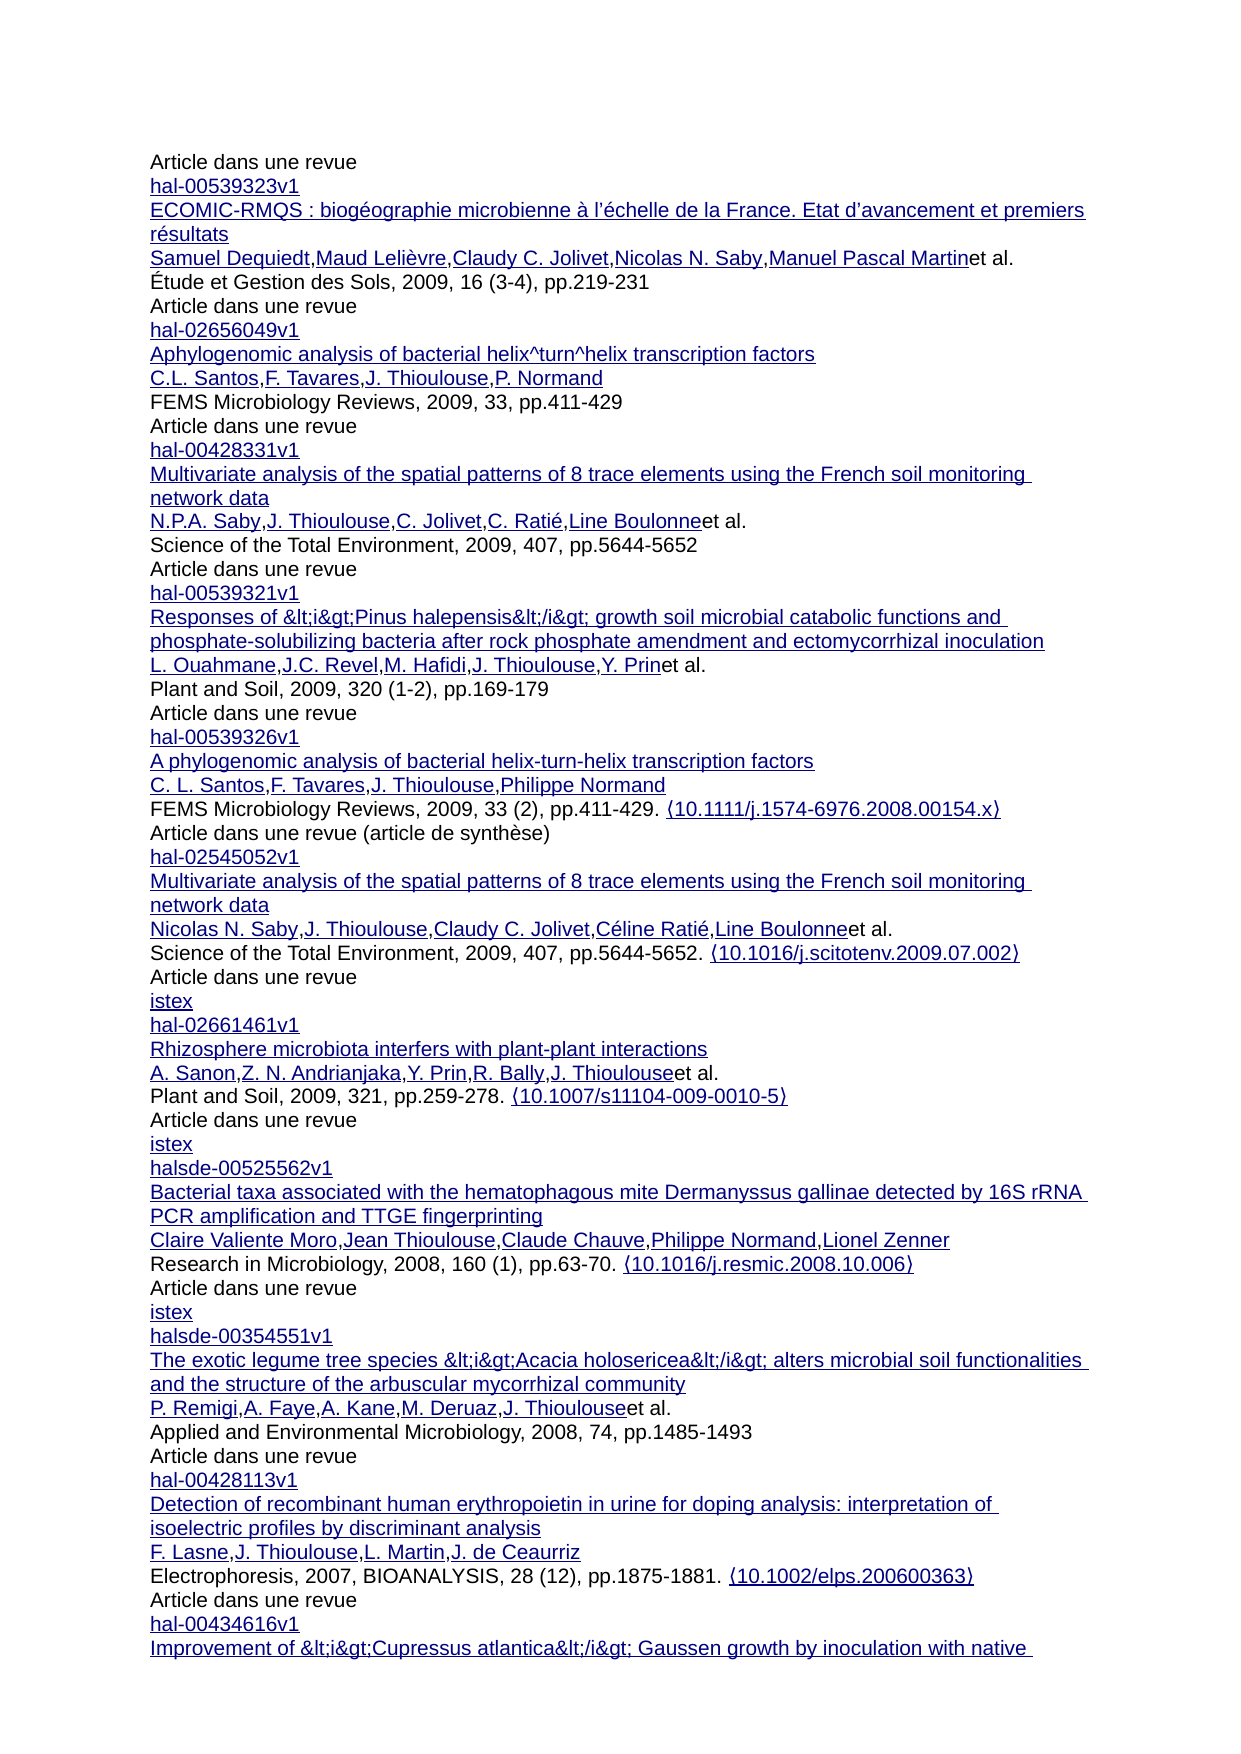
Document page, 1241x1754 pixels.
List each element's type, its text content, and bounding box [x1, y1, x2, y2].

table_cell Detection of recombinant human erythropoietin in urine for doping analysis: interpretation of isoelectric profiles by discriminant analysis F. Lasne,J. Thioulouse,L. Martin,J. de Ceaurriz Electrophoresis, 2007, BIOANALYSIS, 28 (12), pp.1875-1881. ⟨10.1002/elps.200600363⟩ Article dans une revue hal-00434616v1 [150, 1492, 1090, 1635]
table_cell Article dans une revue hal-00539323v1 [150, 150, 1090, 198]
table_cell ECOMIC-RMQS : biogéographie microbienne à l’échelle de la France. Etat d’avancement et premiers résultats Samuel Dequiedt,Maud Lelièvre,Claudy C. Jolivet,Nicolas N. Saby,Manuel Pascal Martinet al. Étude et Gestion des Sols, 2009, 16 (3-4), pp.219-231 Article dans une revue hal-02656049v1 [150, 198, 1090, 342]
table_cell Multivariate analysis of the spatial patterns of 8 trace elements using the French soil monitoring network data N.P.A. Saby,J. Thioulouse,C. Jolivet,C. Ratié,Line Boulonneet al. Science of the Total Environment, 2009, 407, pp.5644-5652 Article dans une revue hal-00539321v1 [150, 461, 1090, 605]
table_cell Bacterial taxa associated with the hematophagous mite Dermanyssus gallinae detected by 16S rRNA PCR amplification and TTGE fingerprinting Claire Valiente Moro,Jean Thioulouse,Claude Chauve,Philippe Normand,Lionel Zenner Research in Microbiology, 2008, 160 (1), pp.63-70. ⟨10.1016/j.resmic.2008.10.006⟩ Article dans une revue istex halsde-00354551v1 [150, 1180, 1090, 1348]
table_cell Responses of &lt;i&gt;Pinus halepensis&lt;/i&gt; growth soil microbial catabolic functions and phosphate-solubilizing bacteria after rock phosphate amendment and ectomycorrhizal inoculation L. Ouahmane,J.C. Revel,M. Hafidi,J. Thioulouse,Y. Prinet al. Plant and Soil, 2009, 320 (1-2), pp.169-179 Article dans une revue hal-00539326v1 [150, 605, 1090, 749]
table_cell Improvement of &lt;i&gt;Cupressus atlantica&lt;/i&gt; Gaussen growth by inoculation with native [150, 1635, 1090, 1659]
table_cell Rhizosphere microbiota interfers with plant-plant interactions A. Sanon,Z. N. Andrianjaka,Y. Prin,R. Bally,J. Thioulouseet al. Plant and Soil, 2009, 321, pp.259-278. ⟨10.1007/s11104-009-0010-5⟩ Article dans une revue istex halsde-00525562v1 [150, 1036, 1090, 1180]
table_cell Aphylogenomic analysis of bacterial helix^turn^helix transcription factors C.L. Santos,F. Tavares,J. Thioulouse,P. Normand FEMS Microbiology Reviews, 2009, 33, pp.411-429 Article dans une revue hal-00428331v1 [150, 342, 1090, 461]
table_cell Multivariate analysis of the spatial patterns of 8 trace elements using the French soil monitoring network data Nicolas N. Saby,J. Thioulouse,Claudy C. Jolivet,Céline Ratié,Line Boulonneet al. Science of the Total Environment, 2009, 407, pp.5644-5652. ⟨10.1016/j.scitotenv.2009.07.002⟩ Article dans une revue istex hal-02661461v1 [150, 869, 1090, 1036]
table_cell A phylogenomic analysis of bacterial helix-turn-helix transcription factors C. L. Santos,F. Tavares,J. Thioulouse,Philippe Normand FEMS Microbiology Reviews, 2009, 33 (2), pp.411-429. ⟨10.1111/j.1574-6976.2008.00154.x⟩ Article dans une revue (article de synthèse) hal-02545052v1 [150, 749, 1090, 869]
table_cell The exotic legume tree species &lt;i&gt;Acacia holosericea&lt;/i&gt; alters microbial soil functionalities and the structure of the arbuscular mycorrhizal community P. Remigi,A. Faye,A. Kane,M. Deruaz,J. Thioulouseet al. Applied and Environmental Microbiology, 2008, 74, pp.1485-1493 Article dans une revue hal-00428113v1 [150, 1348, 1090, 1492]
